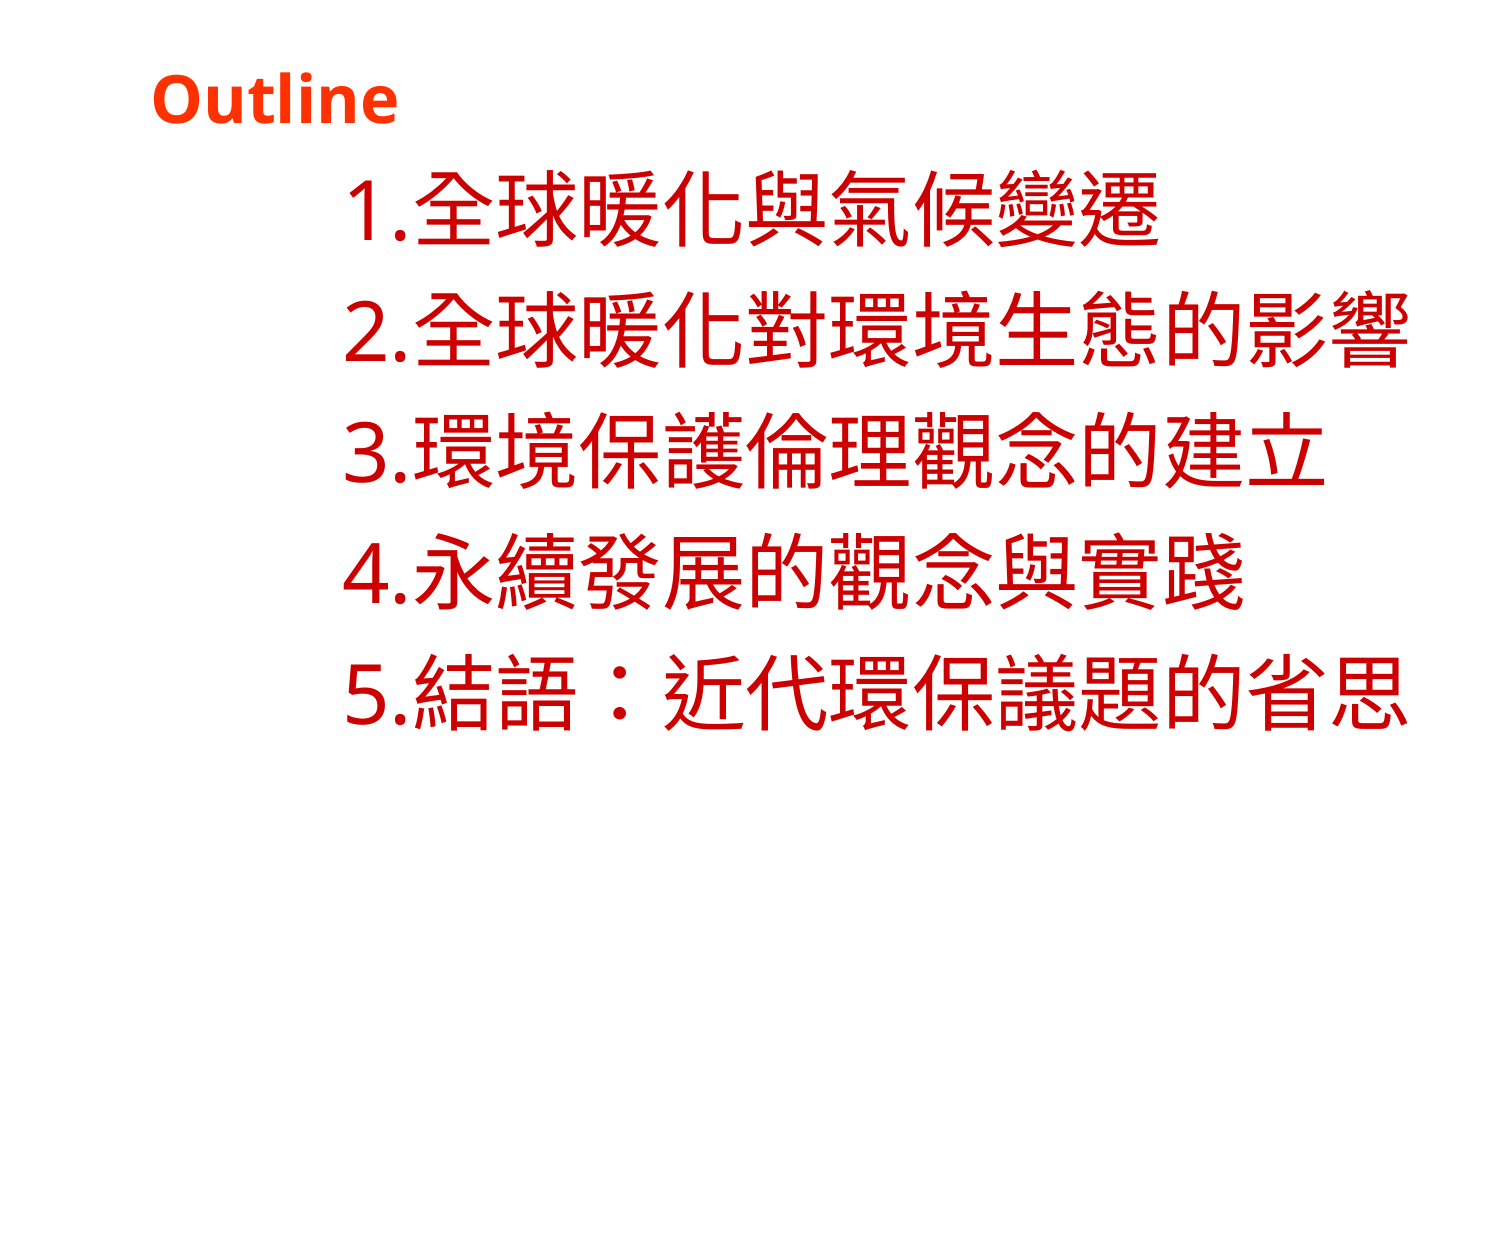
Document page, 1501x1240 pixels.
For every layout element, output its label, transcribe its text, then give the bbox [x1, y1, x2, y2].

list 環境保護倫理觀念的建立 [342, 386, 1500, 507]
text Outline [150, 52, 1500, 143]
list 全球暖化與氣候變遷 [342, 143, 1500, 264]
list 結語：近代環保議題的省思 [342, 628, 1500, 749]
list 全球暖化對環境生態的影響 [342, 264, 1500, 386]
list 永續發展的觀念與實踐 [342, 507, 1500, 628]
